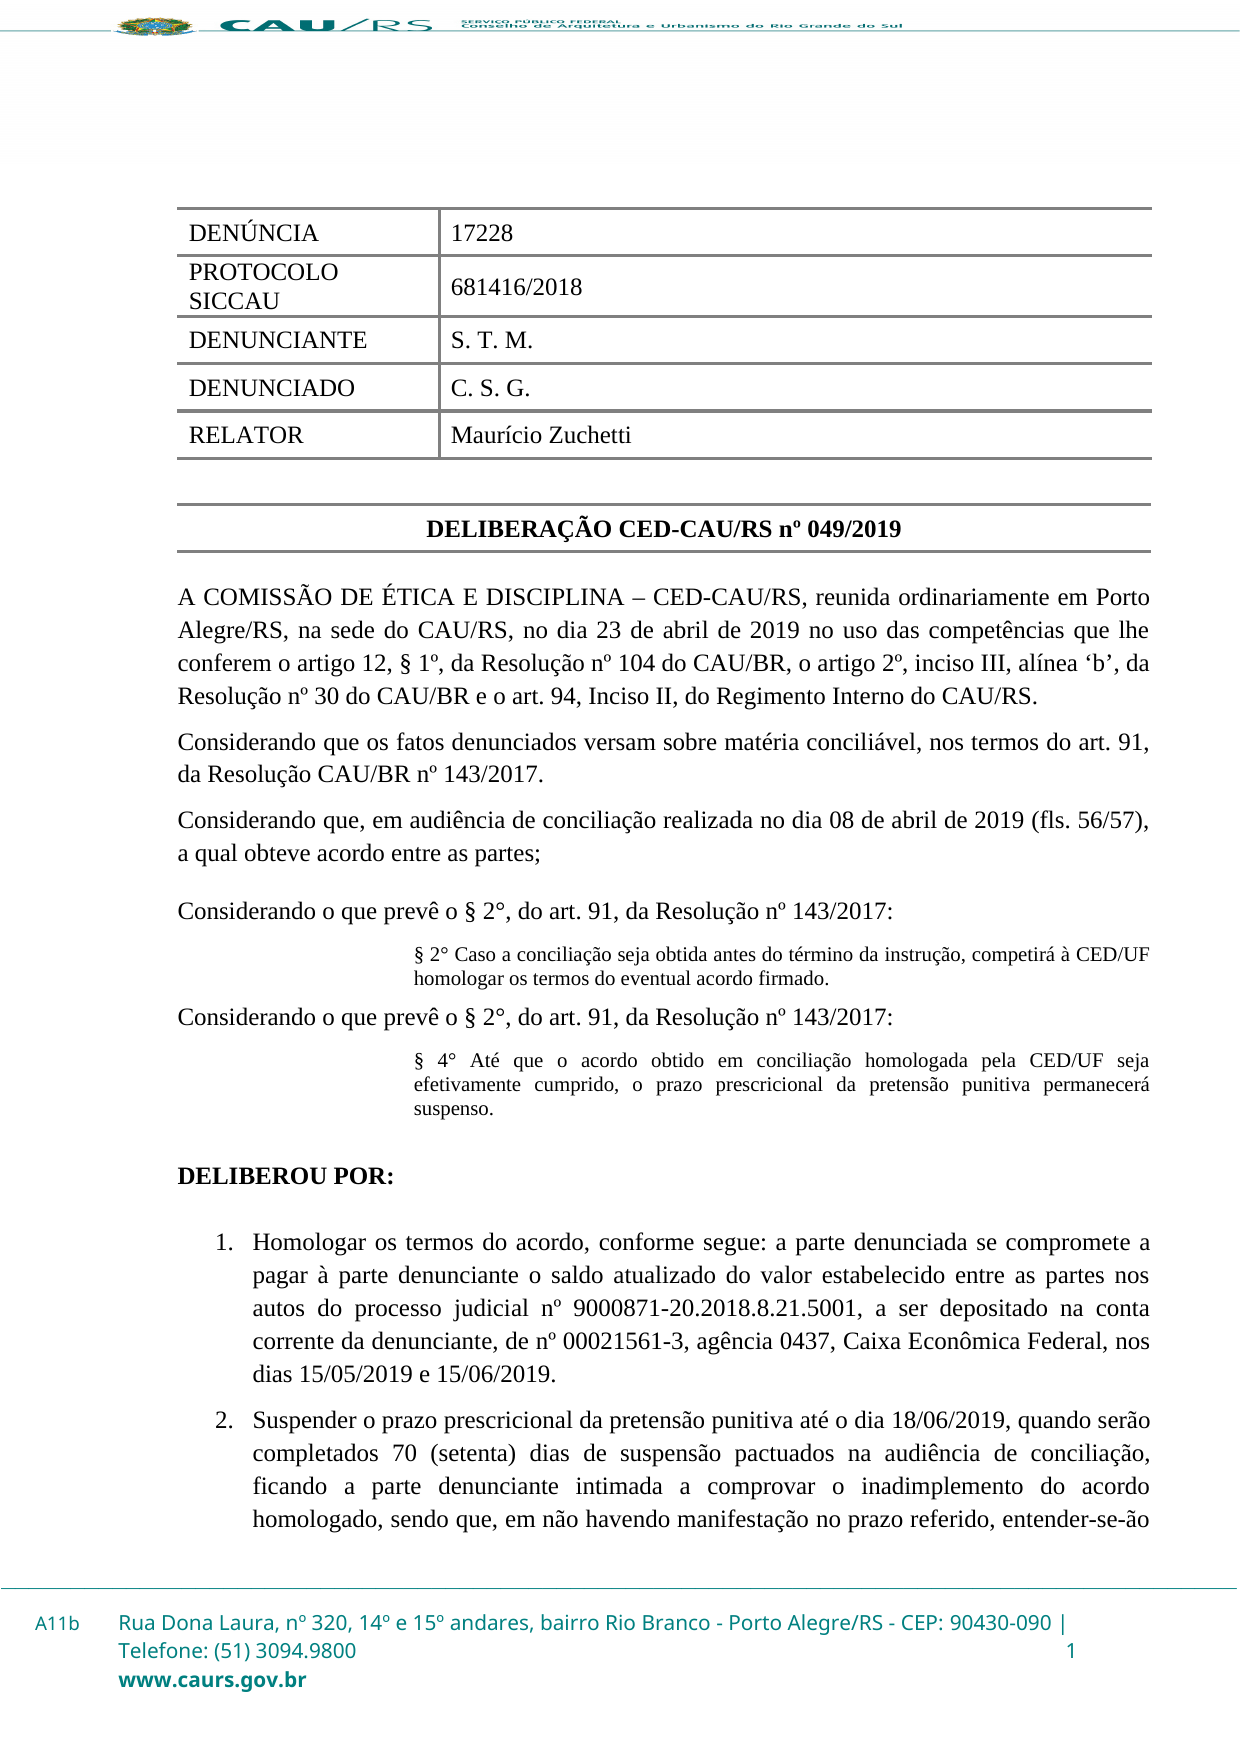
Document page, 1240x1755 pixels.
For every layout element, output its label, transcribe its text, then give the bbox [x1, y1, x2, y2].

list Suspender o prazo prescricional da pretensão punitiva até o dia 18/06/2019, quando serão completados 70 (setenta) dias de suspensão pactuados na audiência de conciliação, ficando a parte denunciante intimada a comprovar o inadimplemento do acordo homologado, sendo que, em não havendo manifestação no prazo referido, entender-se-ão [215, 1405, 1151, 1533]
table_cell PROTOCOLO SICCAU [177, 257, 438, 315]
table_cell C. S. G. [441, 365, 1152, 409]
table_cell DENUNCIANTE [177, 318, 438, 362]
text DELIBEROU POR: [177, 1161, 1151, 1190]
table_cell S. T. M. [441, 318, 1152, 362]
text A COMISSÃO DE ÉTICA E DISCIPLINA – CED-CAU/RS, reunida ordinariamente em Porto Alegre/RS, na sede do CAU/RS, no dia 23 de abril de 2019 no uso das competências que lhe conferem o artigo 12, § 1º, da Resolução nº 104 do CAU/BR, o artigo 2º, inciso III, alínea ‘b’, da Resolução nº 30 do CAU/BR e o art. 94, Inciso II, do Regimento Interno do CAU/RS. [177, 582, 1151, 710]
text § 2° Caso a conciliação seja obtida antes do término da instrução, competirá à CED/UF homologar os termos do eventual acordo firmado. [413, 942, 1151, 990]
table_cell DENUNCIADO [177, 365, 438, 409]
table_cell RELATOR [177, 413, 438, 457]
text Considerando o que prevê o § 2°, do art. 91, da Resolução nº 143/2017: [177, 1002, 1151, 1031]
table_header DENÚNCIA [177, 210, 438, 254]
text Considerando que os fatos denunciados versam sobre matéria conciliável, nos termos do art. 91, da Resolução CAU/BR nº 143/2017. [177, 727, 1151, 788]
text Considerando o que prevê o § 2°, do art. 91, da Resolução nº 143/2017: [177, 896, 1151, 925]
list Homologar os termos do acordo, conforme segue: a parte denunciada se compromete a pagar à parte denunciante o saldo atualizado do valor estabelecido entre as partes nos autos do processo judicial nº 9000871-20.2018.8.21.5001, a ser depositado na conta corrente da denunciante, de nº 00021561-3, agência 0437, Caixa Econômica Federal, nos dias 15/05/2019 e 15/06/2019. [215, 1227, 1151, 1388]
table_header DELIBERAÇÃO CED-CAU/RS nº 049/2019 [177, 506, 1151, 550]
table_cell 681416/2018 [441, 257, 1152, 315]
table_header 17228 [441, 210, 1152, 254]
text § 4° Até que o acordo obtido em conciliação homologada pela CED/UF seja efetivamente cumprido, o prazo prescricional da pretensão punitiva permanecerá suspenso. [413, 1048, 1151, 1120]
table_cell Maurício Zuchetti [441, 413, 1152, 457]
text Considerando que, em audiência de conciliação realizada no dia 08 de abril de 2019 (fls. 56/57), a qual obteve acordo entre as partes; [177, 805, 1151, 867]
